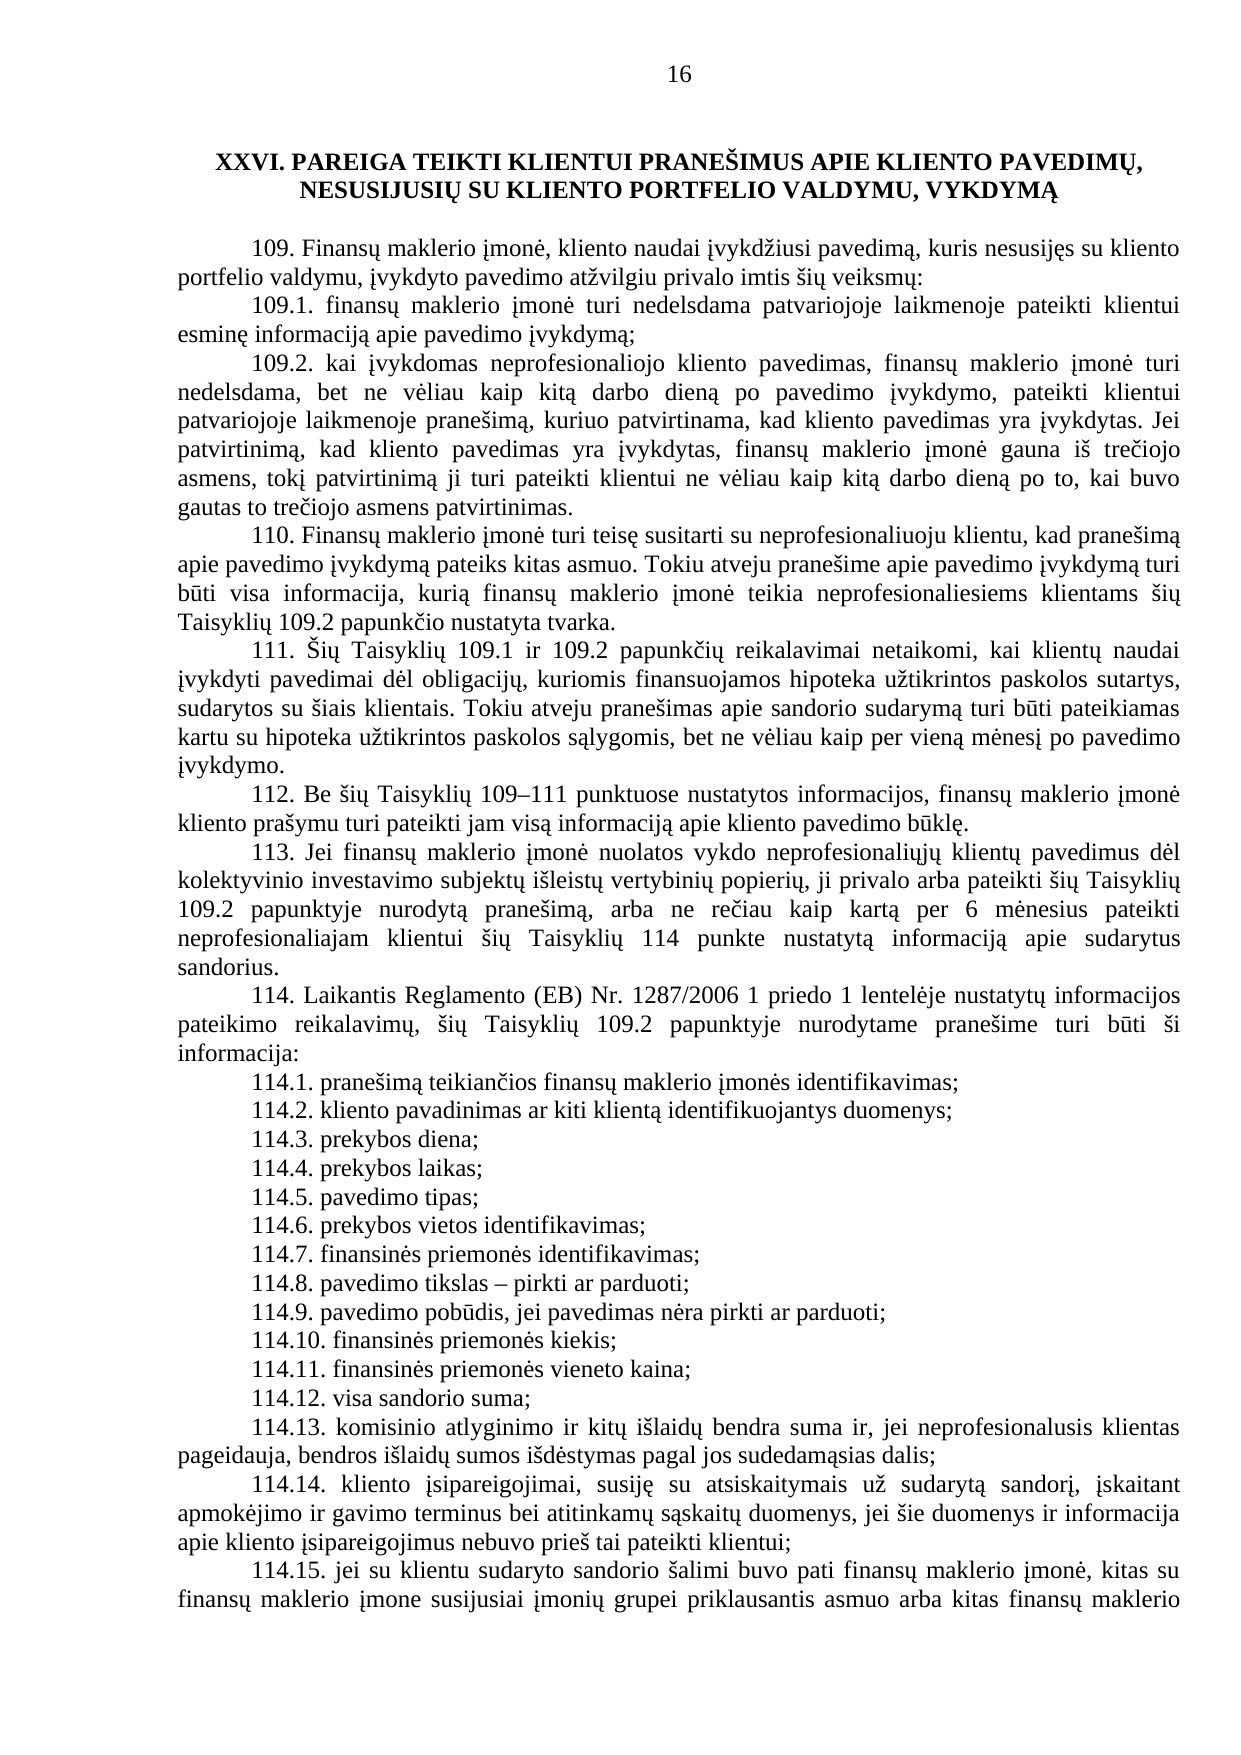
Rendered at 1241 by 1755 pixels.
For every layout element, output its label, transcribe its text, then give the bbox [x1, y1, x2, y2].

text 112. Be šių Taisyklių 109–111 punktuose nustatytos informacijos, finansų maklerio įmonė kliento prašymu turi pateikti jam visą informaciją apie kliento pavedimo būklę. [177, 779, 1181, 837]
text 114.3. prekybos diena; [177, 1124, 1181, 1153]
text 114.7. finansinės priemonės identifikavimas; [177, 1239, 1181, 1268]
text 114.4. prekybos laikas; [177, 1153, 1181, 1182]
text 111. Šių Taisyklių 109.1 ir 109.2 papunkčių reikalavimai netaikomi, kai klientų naudai įvykdyti pavedimai dėl obligacijų, kuriomis finansuojamos hipoteka užtikrintos paskolos sutartys, sudarytos su šiais klientais. Tokiu atveju pranešimas apie sandorio sudarymą turi būti pateikiamas kartu su hipoteka užtikrintos paskolos sąlygomis, bet ne vėliau kaip per vieną mėnesį po pavedimo įvykdymo. [177, 636, 1181, 779]
text 114.8. pavedimo tikslas – pirkti ar parduoti; [177, 1268, 1181, 1297]
text 114.14. kliento įsipareigojimai, susiję su atsiskaitymais už sudarytą sandorį, įskaitant apmokėjimo ir gavimo terminus bei atitinkamų sąskaitų duomenys, jei šie duomenys ir informacija apie kliento įsipareigojimus nebuvo prieš tai pateikti klientui; [177, 1469, 1181, 1556]
text 114. Laikantis Reglamento (EB) Nr. 1287/2006 1 priedo 1 lentelėje nustatytų informacijos pateikimo reikalavimų, šių Taisyklių 109.2 papunktyje nurodytame pranešime turi būti ši informacija: [177, 981, 1181, 1067]
text XXVI. PAREIGA TEIKTI KLIENTUI PRANEŠIMUS APIE KLIENTO PAVEDIMŲ, NESUSIJUSIŲ SU KLIENTO PORTFELIO VALDYMU, VYKDYMĄ [177, 147, 1181, 204]
text 114.11. finansinės priemonės vieneto kaina; [177, 1354, 1181, 1383]
text 114.1. pranešimą teikiančios finansų maklerio įmonės identifikavimas; [177, 1067, 1181, 1096]
text 114.13. komisinio atlyginimo ir kitų išlaidų bendra suma ir, jei neprofesionalusis klientas pageidauja, bendros išlaidų sumos išdėstymas pagal jos sudedamąsias dalis; [177, 1412, 1181, 1469]
text 109.2. kai įvykdomas neprofesionaliojo kliento pavedimas, finansų maklerio įmonė turi nedelsdama, bet ne vėliau kaip kitą darbo dieną po pavedimo įvykdymo, pateikti klientui patvariojoje laikmenoje pranešimą, kuriuo patvirtinama, kad kliento pavedimas yra įvykdytas. Jei patvirtinimą, kad kliento pavedimas yra įvykdytas, finansų maklerio įmonė gauna iš trečiojo asmens, tokį patvirtinimą ji turi pateikti klientui ne vėliau kaip kitą darbo dieną po to, kai buvo gautas to trečiojo asmens patvirtinimas. [177, 348, 1181, 521]
text 114.15. jei su klientu sudaryto sandorio šalimi buvo pati finansų maklerio įmonė, kitas su finansų maklerio įmone susijusiai įmonių grupei priklausantis asmuo arba kitas finansų maklerio [177, 1556, 1181, 1613]
text 114.12. visa sandorio suma; [177, 1383, 1181, 1412]
text 110. Finansų maklerio įmonė turi teisę susitarti su neprofesionaliuoju klientu, kad pranešimą apie pavedimo įvykdymą pateiks kitas asmuo. Tokiu atveju pranešime apie pavedimo įvykdymą turi būti visa informacija, kurią finansų maklerio įmonė teikia neprofesionaliesiems klientams šių Taisyklių 109.2 papunkčio nustatyta tvarka. [177, 521, 1181, 636]
text 113. Jei finansų maklerio įmonė nuolatos vykdo neprofesionaliųjų klientų pavedimus dėl kolektyvinio investavimo subjektų išleistų vertybinių popierių, ji privalo arba pateikti šių Taisyklių 109.2 papunktyje nurodytą pranešimą, arba ne rečiau kaip kartą per 6 mėnesius pateikti neprofesionaliajam klientui šių Taisyklių 114 punkte nustatytą informaciją apie sudarytus sandorius. [177, 837, 1181, 981]
text 114.10. finansinės priemonės kiekis; [177, 1326, 1181, 1354]
text 109. Finansų maklerio įmonė, kliento naudai įvykdžiusi pavedimą, kuris nesusijęs su kliento portfelio valdymu, įvykdyto pavedimo atžvilgiu privalo imtis šių veiksmų: [177, 233, 1181, 291]
text 114.2. kliento pavadinimas ar kiti klientą identifikuojantys duomenys; [177, 1096, 1181, 1124]
text 114.5. pavedimo tipas; [177, 1182, 1181, 1211]
text 109.1. finansų maklerio įmonė turi nedelsdama patvariojoje laikmenoje pateikti klientui esminę informaciją apie pavedimo įvykdymą; [177, 291, 1181, 348]
text 114.9. pavedimo pobūdis, jei pavedimas nėra pirkti ar parduoti; [177, 1297, 1181, 1326]
text 114.6. prekybos vietos identifikavimas; [177, 1211, 1181, 1239]
